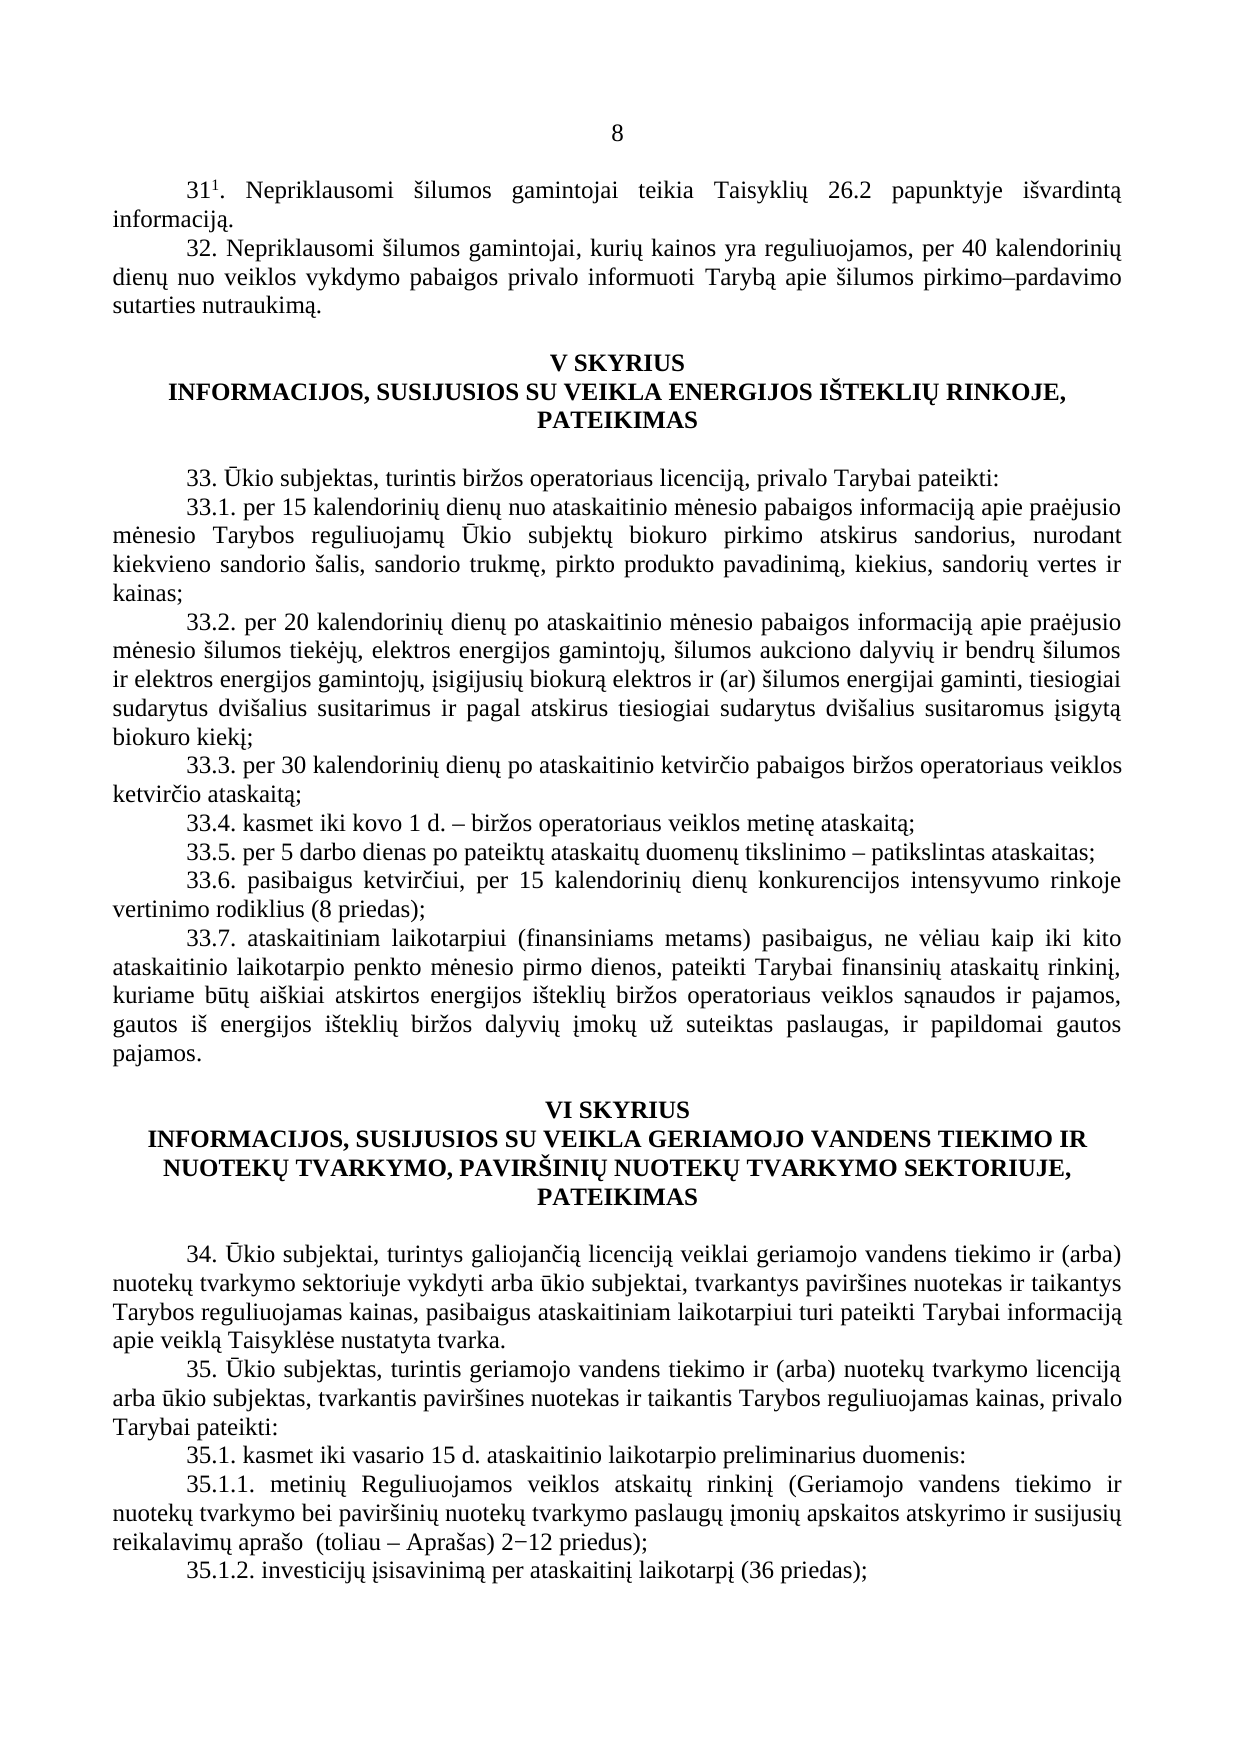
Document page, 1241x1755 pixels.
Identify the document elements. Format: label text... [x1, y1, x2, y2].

text 34. Ūkio subjektai, turintys galiojančią licenciją veiklai geriamojo vandens tiekimo ir (arba) nuotekų tvarkymo sektoriuje vykdyti arba ūkio subjektai, tvarkantys paviršines nuotekas ir taikantys Tarybos reguliuojamas kainas, pasibaigus ataskaitiniam laikotarpiui turi pateikti Tarybai informaciją apie veiklą Taisyklėse nustatyta tvarka. [112, 1239, 1122, 1354]
text VI SKYRIUS [112, 1096, 1122, 1124]
text 311. Nepriklausomi šilumos gamintojai teikia Taisyklių 26.2 papunktyje išvardintą informaciją. [112, 176, 1122, 233]
text 33.4. kasmet iki kovo 1 d. – biržos operatoriaus veiklos metinę ataskaitą; [112, 808, 1122, 837]
text 33.3. per 30 kalendorinių dienų po ataskaitinio ketvirčio pabaigos biržos operatoriaus veiklos ketvirčio ataskaitą; [112, 751, 1122, 808]
text 35. Ūkio subjektas, turintis geriamojo vandens tiekimo ir (arba) nuotekų tvarkymo licenciją arba ūkio subjektas, tvarkantis paviršines nuotekas ir taikantis Tarybos reguliuojamas kainas, privalo Tarybai pateikti: [112, 1354, 1122, 1441]
text 33.1. per 15 kalendorinių dienų nuo ataskaitinio mėnesio pabaigos informaciją apie praėjusio mėnesio Tarybos reguliuojamų Ūkio subjektų biokuro pirkimo atskirus sandorius, nurodant kiekvieno sandorio šalis, sandorio trukmę, pirkto produkto pavadinimą, kiekius, sandorių vertes ir kainas; [112, 492, 1122, 607]
text 33.5. per 5 darbo dienas po pateiktų ataskaitų duomenų tikslinimo – patikslintas ataskaitas; [112, 837, 1122, 866]
text 33.6. pasibaigus ketvirčiui, per 15 kalendorinių dienų konkurencijos intensyvumo rinkoje vertinimo rodiklius (8 priedas); [112, 866, 1122, 923]
text INFORMACIJOS, SUSIJUSIOS SU VEIKLA ENERGIJOS IŠTEKLIŲ RINKOJE, PATEIKIMAS [112, 377, 1122, 434]
text 33.2. per 20 kalendorinių dienų po ataskaitinio mėnesio pabaigos informaciją apie praėjusio mėnesio šilumos tiekėjų, elektros energijos gamintojų, šilumos aukciono dalyvių ir bendrų šilumos ir elektros energijos gamintojų, įsigijusių biokurą elektros ir (ar) šilumos energijai gaminti, tiesiogiai sudarytus dvišalius susitarimus ir pagal atskirus tiesiogiai sudarytus dvišalius susitaromus įsigytą biokuro kiekį; [112, 607, 1122, 751]
text V SKYRIUS [112, 348, 1122, 377]
text 35.1. kasmet iki vasario 15 d. ataskaitinio laikotarpio preliminarius duomenis: [112, 1441, 1122, 1469]
text INFORMACIJOS, SUSIJUSIOS SU VEIKLA GERIAMOJO VANDENS TIEKIMO IR NUOTEKŲ TVARKYMO, PAVIRŠINIŲ NUOTEKŲ TVARKYMO SEKTORIUJE, PATEIKIMAS [112, 1124, 1122, 1211]
text 35.1.2. investicijų įsisavinimą per ataskaitinį laikotarpį (36 priedas); [112, 1556, 1122, 1584]
text 35.1.1. metinių Reguliuojamos veiklos atskaitų rinkinį (Geriamojo vandens tiekimo ir nuotekų tvarkymo bei paviršinių nuotekų tvarkymo paslaugų įmonių apskaitos atskyrimo ir susijusių reikalavimų aprašo (toliau – Aprašas) 2−12 priedus); [112, 1469, 1122, 1556]
text 33.7. ataskaitiniam laikotarpiui (finansiniams metams) pasibaigus, ne vėliau kaip iki kito ataskaitinio laikotarpio penkto mėnesio pirmo dienos, pateikti Tarybai finansinių ataskaitų rinkinį, kuriame būtų aiškiai atskirtos energijos išteklių biržos operatoriaus veiklos sąnaudos ir pajamos, gautos iš energijos išteklių biržos dalyvių įmokų už suteiktas paslaugas, ir papildomai gautos pajamos. [112, 923, 1122, 1067]
text 32. Nepriklausomi šilumos gamintojai, kurių kainos yra reguliuojamos, per 40 kalendorinių dienų nuo veiklos vykdymo pabaigos privalo informuoti Tarybą apie šilumos pirkimo–pardavimo sutarties nutraukimą. [112, 233, 1122, 319]
text 33. Ūkio subjektas, turintis biržos operatoriaus licenciją, privalo Tarybai pateikti: [112, 463, 1122, 492]
